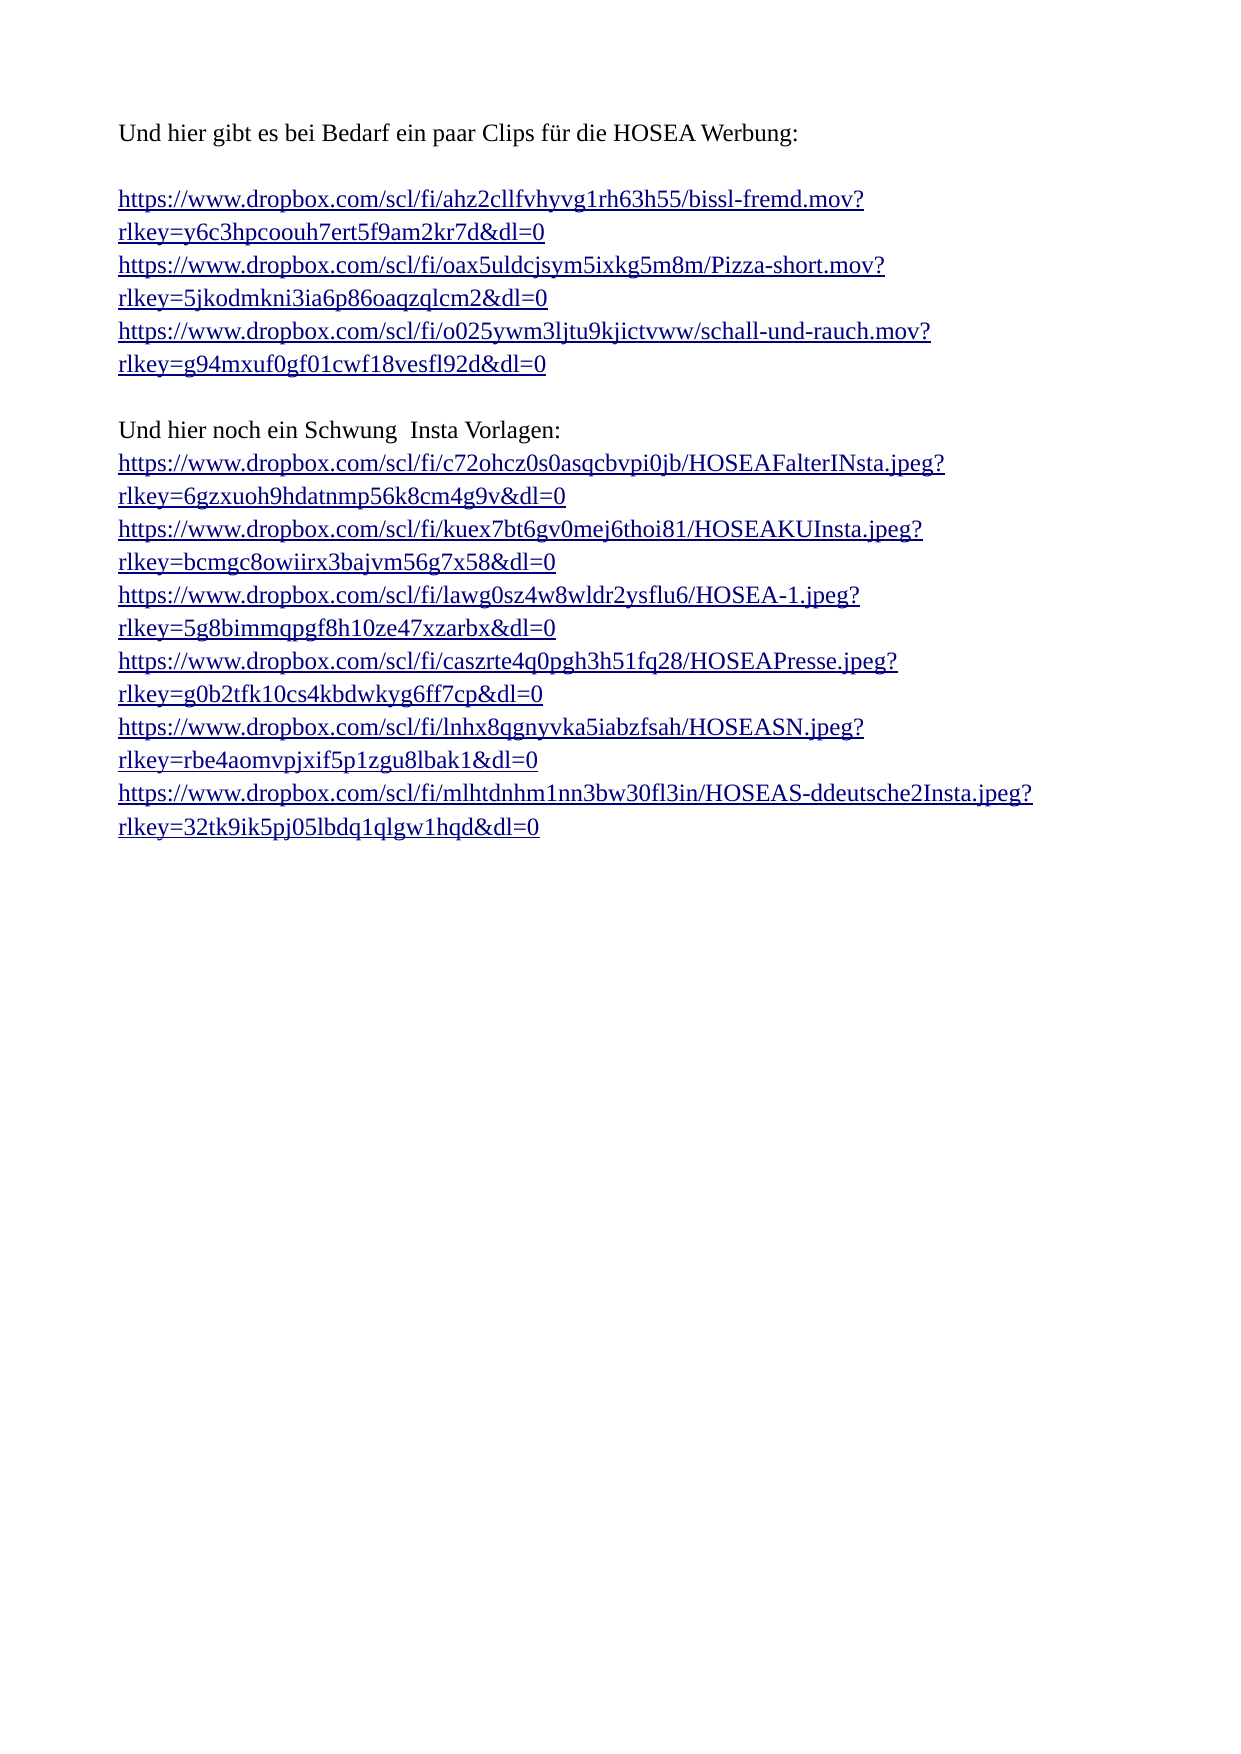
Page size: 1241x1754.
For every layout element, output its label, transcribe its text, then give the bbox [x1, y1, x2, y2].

text https://www.dropbox.com/scl/fi/kuex7bt6gv0mej6thoi81/HOSEAKUInsta.jpeg?rlkey=bcmgc8owiirx3bajvm56g7x58&dl=0 [118, 514, 1122, 576]
text https://www.dropbox.com/scl/fi/lawg0sz4w8wldr2ysflu6/HOSEA-1.jpeg?rlkey=5g8bimmqpgf8h10ze47xzarbx&dl=0 [118, 580, 1122, 642]
text Und hier gibt es bei Bedarf ein paar Clips für die HOSEA Werbung: [118, 118, 1122, 147]
text https://www.dropbox.com/scl/fi/c72ohcz0s0asqcbvpi0jb/HOSEAFalterINsta.jpeg?rlkey=6gzxuoh9hdatnmp56k8cm4g9v&dl=0 [118, 448, 1122, 510]
text https://www.dropbox.com/scl/fi/o025ywm3ljtu9kjictvww/schall-und-rauch.mov?rlkey=g94mxuf0gf01cwf18vesfl92d&dl=0 [118, 316, 1122, 378]
text Und hier noch ein Schwung Insta Vorlagen: [118, 415, 1122, 444]
text https://www.dropbox.com/scl/fi/caszrte4q0pgh3h51fq28/HOSEAPresse.jpeg?rlkey=g0b2tfk10cs4kbdwkyg6ff7cp&dl=0 [118, 646, 1122, 708]
text https://www.dropbox.com/scl/fi/ahz2cllfvhyvg1rh63h55/bissl-fremd.mov?rlkey=y6c3hpcoouh7ert5f9am2kr7d&dl=0 [118, 184, 1122, 246]
text https://www.dropbox.com/scl/fi/oax5uldcjsym5ixkg5m8m/Pizza-short.mov?rlkey=5jkodmkni3ia6p86oaqzqlcm2&dl=0 [118, 250, 1122, 312]
text https://www.dropbox.com/scl/fi/mlhtdnhm1nn3bw30fl3in/HOSEAS-ddeutsche2Insta.jpeg?rlkey=32tk9ik5pj05lbdq1qlgw1hqd&dl=0 [118, 778, 1122, 840]
text https://www.dropbox.com/scl/fi/lnhx8qgnyvka5iabzfsah/HOSEASN.jpeg?rlkey=rbe4aomvpjxif5p1zgu8lbak1&dl=0 [118, 712, 1122, 774]
